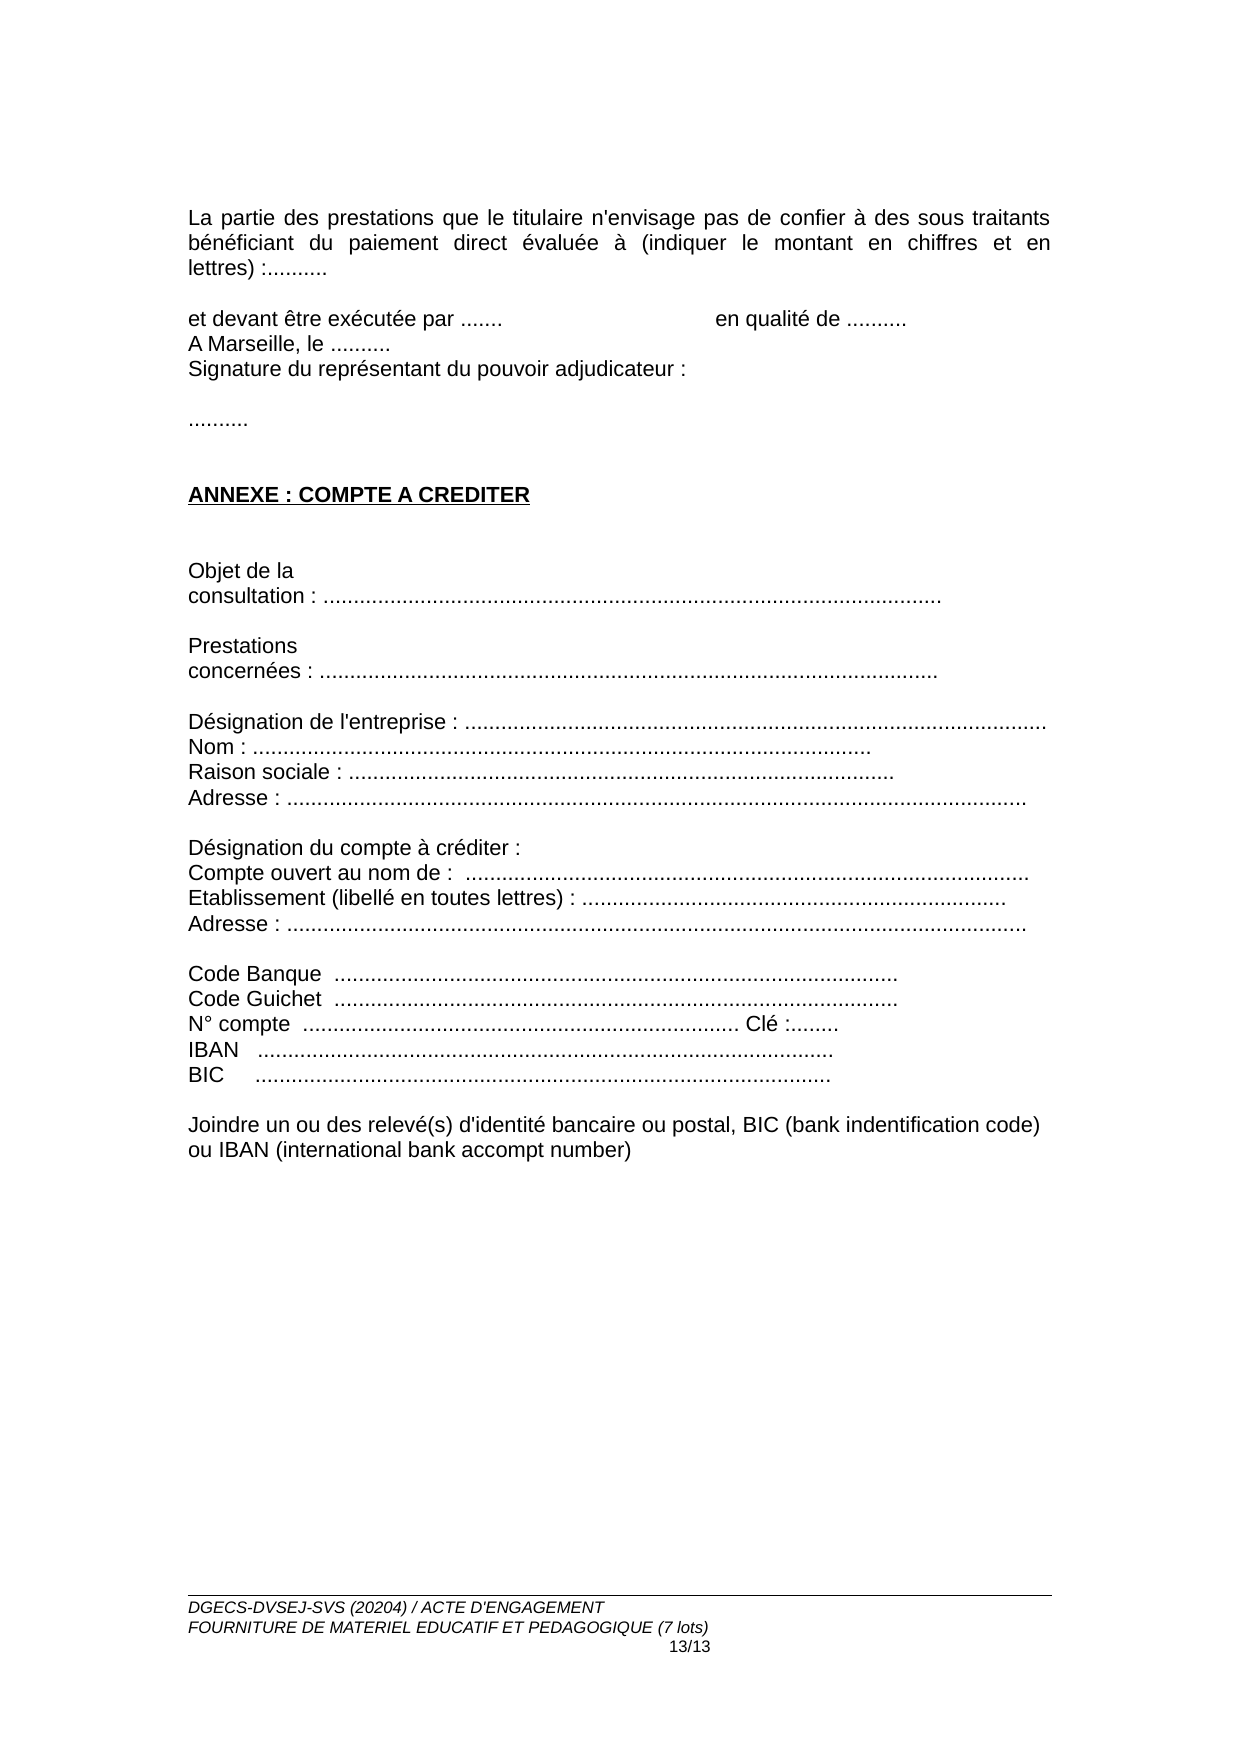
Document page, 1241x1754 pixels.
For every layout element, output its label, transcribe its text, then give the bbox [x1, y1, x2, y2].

text Prestations concernées : ...................................................................................................... [188, 633, 1052, 683]
text .......... [188, 406, 1052, 431]
text Code Banque ............................................................................................. [188, 961, 1052, 986]
text BIC ............................................................................................... [188, 1062, 1052, 1087]
text N° compte ........................................................................ Clé :........ [188, 1011, 1052, 1036]
text La partie des prestations que le titulaire n'envisage pas de confier à des sous traitants bénéficiant du paiement direct évaluée à (indiquer le montant en chiffres et en lettres) :.......... [188, 204, 1052, 280]
text IBAN ............................................................................................... [188, 1036, 1052, 1062]
text Objet de la consultation : ...................................................................................................... [188, 557, 1052, 608]
text Adresse : .......................................................................................................................... [188, 784, 1052, 809]
text Compte ouvert au nom de : ............................................................................................. [188, 860, 1052, 885]
text Adresse : .......................................................................................................................... [188, 910, 1052, 936]
text Joindre un ou des relevé(s) d'identité bancaire ou postal, BIC (bank indentification code) ou IBAN (international bank accompt number) [188, 1112, 1052, 1162]
text Raison sociale : .......................................................................................... [188, 759, 1052, 784]
text Signature du représentant du pouvoir adjudicateur : [188, 356, 1052, 381]
text Désignation de l'entreprise : ................................................................................................ [188, 709, 1052, 734]
text Désignation du compte à créditer : [188, 835, 1052, 860]
text et devant être exécutée par ....... en qualité de .......... [188, 305, 1052, 331]
text Etablissement (libellé en toutes lettres) : ...................................................................... [188, 885, 1052, 910]
text A Marseille, le .......... [188, 331, 1052, 356]
text ANNEXE : COMPTE A CREDITER [188, 482, 1052, 507]
text Nom : ...................................................................................................... [188, 734, 1052, 759]
text Code Guichet ............................................................................................. [188, 986, 1052, 1011]
